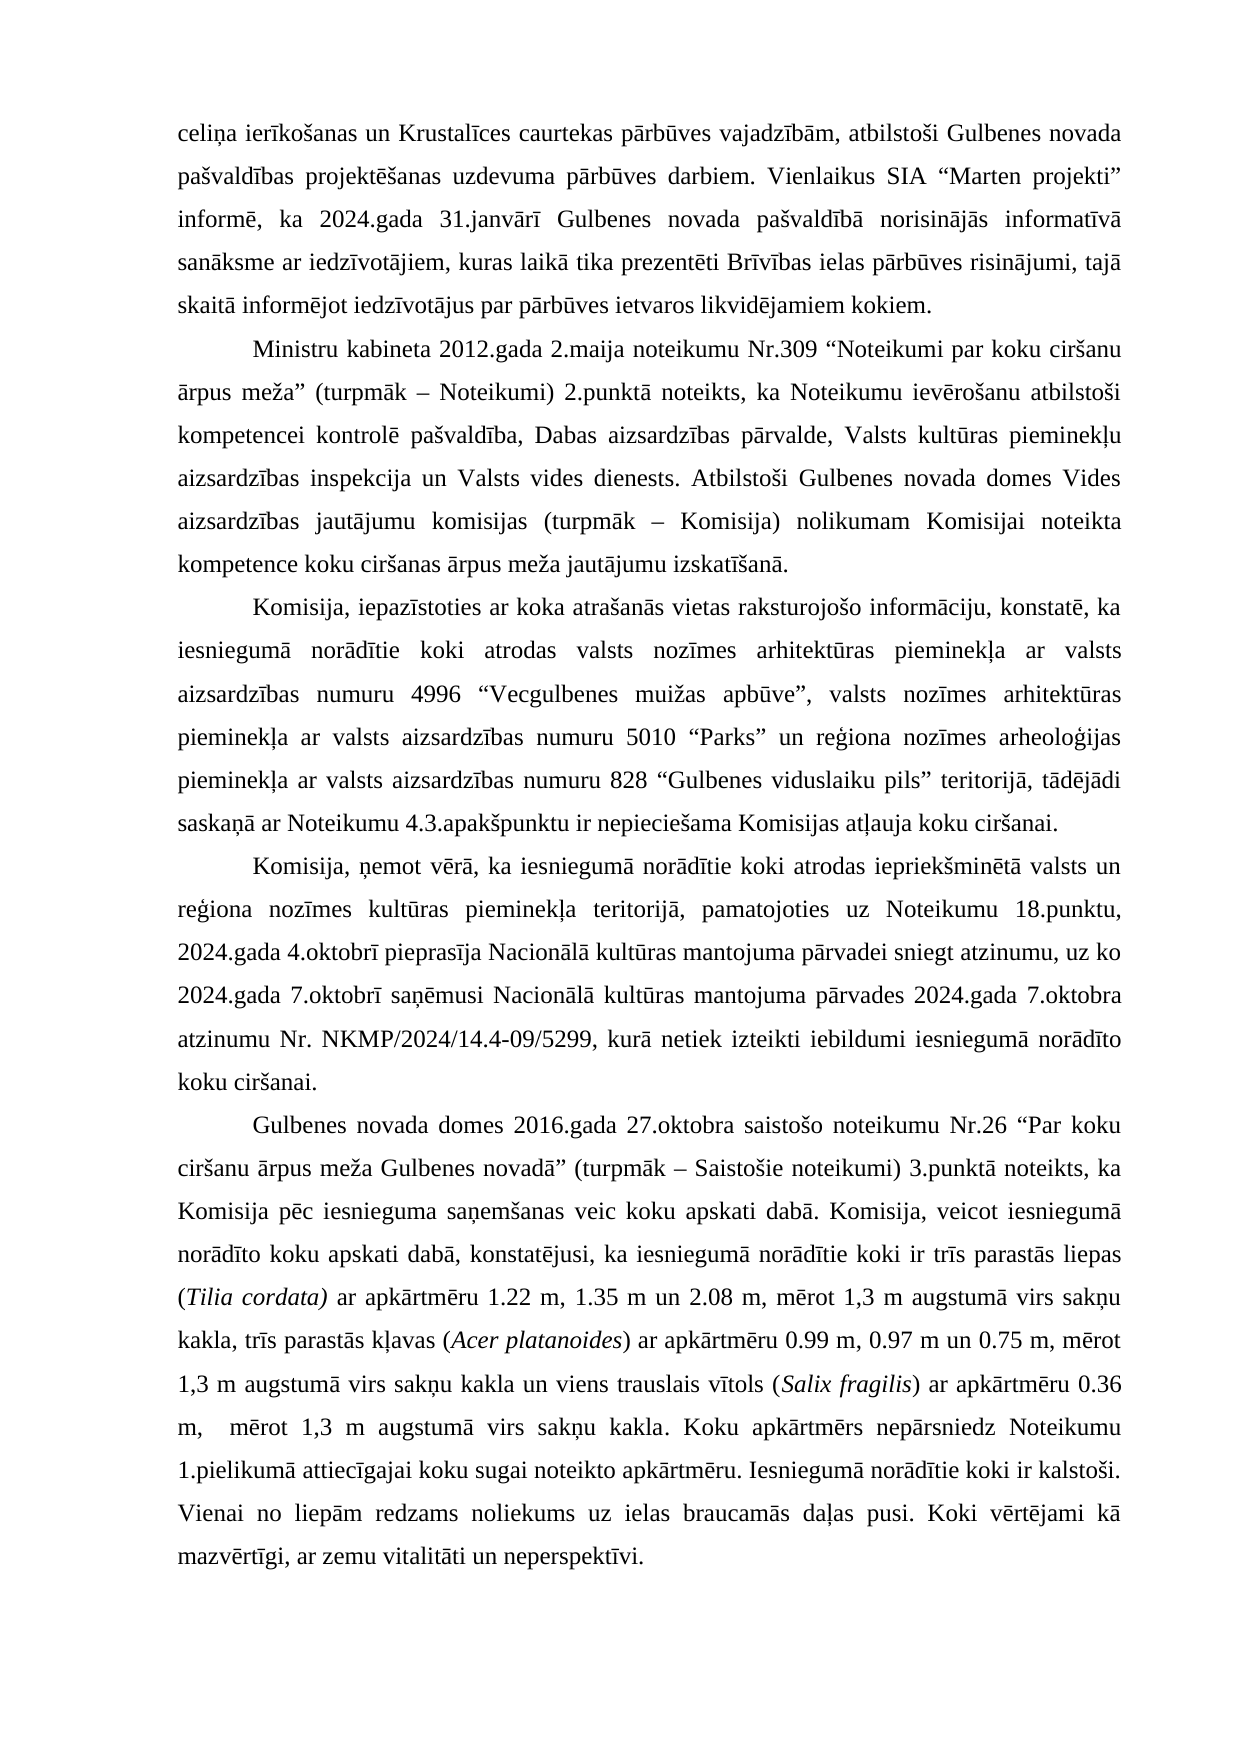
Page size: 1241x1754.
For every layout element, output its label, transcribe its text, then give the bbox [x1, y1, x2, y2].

text Komisija, ņemot vērā, ka iesniegumā norādītie koki atrodas iepriekšminētā valsts un reģiona nozīmes kultūras pieminekļa teritorijā, pamatojoties uz Noteikumu 18.punktu, 2024.gada 4.oktobrī pieprasīja Nacionālā kultūras mantojuma pārvadei sniegt atzinumu, uz ko 2024.gada 7.oktobrī saņēmusi Nacionālā kultūras mantojuma pārvades 2024.gada 7.oktobra atzinumu Nr. NKMP/2024/14.4-09/5299, kurā netiek izteikti iebildumi iesniegumā norādīto koku ciršanai. [177, 851, 1122, 1096]
text Gulbenes novada domes 2016.gada 27.oktobra saistošo noteikumu Nr.26 “Par koku ciršanu ārpus meža Gulbenes novadā” (turpmāk – Saistošie noteikumi) 3.punktā noteikts, ka Komisija pēc iesnieguma saņemšanas veic koku apskati dabā. Komisija, veicot iesniegumā norādīto koku apskati dabā, konstatējusi, ka iesniegumā norādītie koki ir trīs parastās liepas (Tilia cordata) ar apkārtmēru 1.22 m, 1.35 m un 2.08 m, mērot 1,3 m augstumā virs sakņu kakla, trīs parastās kļavas (Acer platanoides) ar apkārtmēru 0.99 m, 0.97 m un 0.75 m, mērot 1,3 m augstumā virs sakņu kakla un viens trauslais vītols (Salix fragilis) ar apkārtmēru 0.36 m, mērot 1,3 m augstumā virs sakņu kakla. Koku apkārtmērs nepārsniedz Noteikumu 1.pielikumā attiecīgajai koku sugai noteikto apkārtmēru. Iesniegumā norādītie koki ir kalstoši. Vienai no liepām redzams noliekums uz ielas braucamās daļas pusi. Koki vērtējami kā mazvērtīgi, ar zemu vitalitāti un neperspektīvi. [177, 1110, 1122, 1570]
text Komisija, iepazīstoties ar koka atrašanās vietas raksturojošo informāciju, konstatē, ka iesniegumā norādītie koki atrodas valsts nozīmes arhitektūras pieminekļa ar valsts aizsardzības numuru 4996 “Vecgulbenes muižas apbūve”, valsts nozīmes arhitektūras pieminekļa ar valsts aizsardzības numuru 5010 “Parks” un reģiona nozīmes arheoloģijas pieminekļa ar valsts aizsardzības numuru 828 “Gulbenes viduslaiku pils” teritorijā, tādējādi saskaņā ar Noteikumu 4.3.apakšpunktu ir nepieciešama Komisijas atļauja koku ciršanai. [177, 592, 1122, 837]
text celiņa ierīkošanas un Krustalīces caurtekas pārbūves vajadzībām, atbilstoši Gulbenes novada pašvaldības projektēšanas uzdevuma pārbūves darbiem. Vienlaikus SIA “Marten projekti” informē, ka 2024.gada 31.janvārī Gulbenes novada pašvaldībā norisinājās informatīvā sanāksme ar iedzīvotājiem, kuras laikā tika prezentēti Brīvības ielas pārbūves risinājumi, tajā skaitā informējot iedzīvotājus par pārbūves ietvaros likvidējamiem kokiem. [177, 118, 1122, 319]
text Ministru kabineta 2012.gada 2.maija noteikumu Nr.309 “Noteikumi par koku ciršanu ārpus meža” (turpmāk – Noteikumi) 2.punktā noteikts, ka Noteikumu ievērošanu atbilstoši kompetencei kontrolē pašvaldība, Dabas aizsardzības pārvalde, Valsts kultūras pieminekļu aizsardzības inspekcija un Valsts vides dienests. Atbilstoši Gulbenes novada domes Vides aizsardzības jautājumu komisijas (turpmāk – Komisija) nolikumam Komisijai noteikta kompetence koku ciršanas ārpus meža jautājumu izskatīšanā. [177, 334, 1122, 578]
